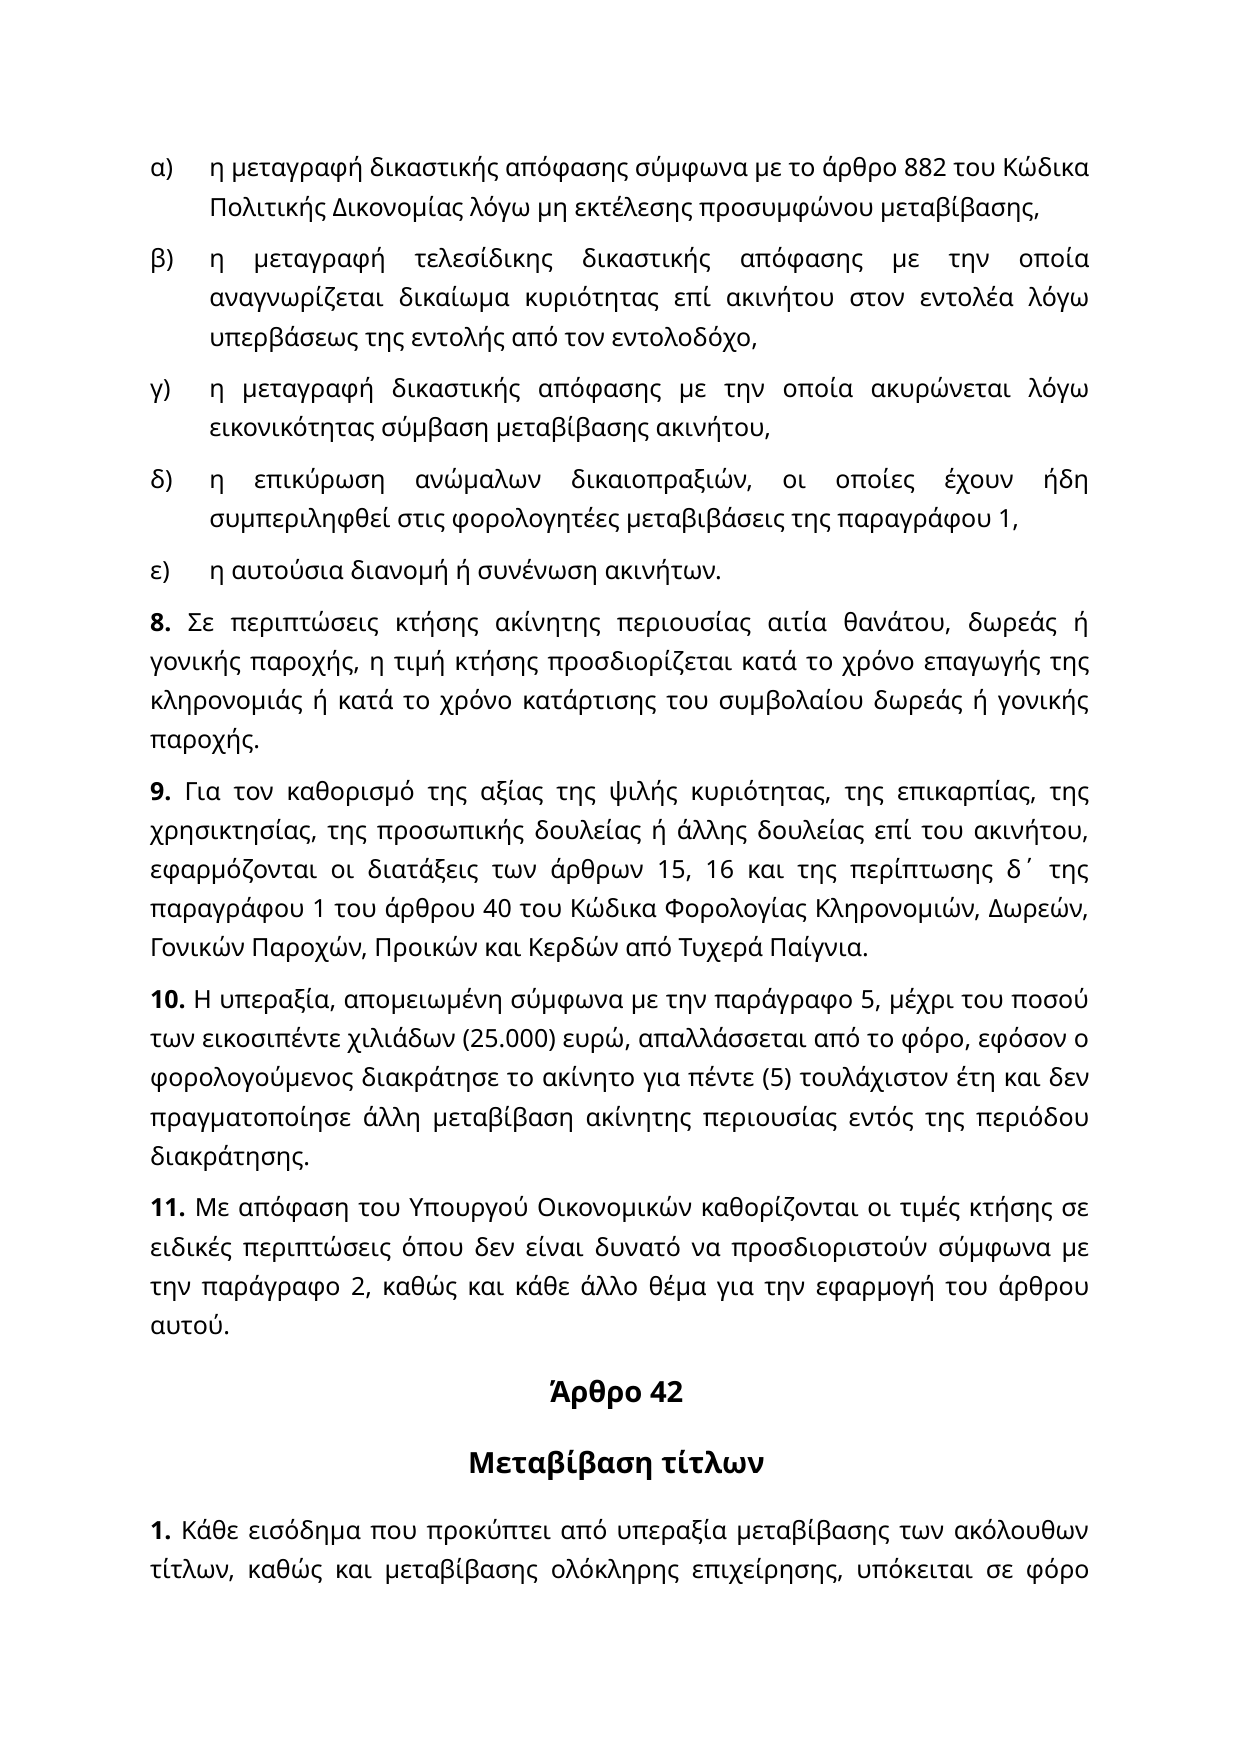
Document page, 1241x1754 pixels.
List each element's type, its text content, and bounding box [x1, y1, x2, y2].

subtitle Άρθρο 42 [150, 1372, 1090, 1411]
text 9. Για τον καθορισμό της αξίας της ψιλής κυριότητας, της επικαρπίας, της χρησικτησίας, της προσωπικής δουλείας ή άλλης δουλείας επί του ακινήτου, εφαρμόζονται οι διατάξεις των άρθρων 15, 16 και της περίπτωσης δ΄ της παραγράφου 1 του άρθρου 40 του Κώδικα Φορολογίας Κληρονομιών, Δωρεών, Γονικών Παροχών, Προικών και Κερδών από Τυχερά Παίγνια. [150, 773, 1090, 964]
text 11. Με απόφαση του Υπουργού Οικονομικών καθορίζονται οι τιμές κτήσης σε ειδικές περιπτώσεις όπου δεν είναι δυνατό να προσδιοριστούν σύμφωνα με την παράγραφο 2, καθώς και κάθε άλλο θέμα για την εφαρμογή του άρθρου αυτού. [150, 1190, 1090, 1342]
list α) η μεταγραφή δικαστικής απόφασης σύμφωνα με το άρθρο 882 του Κώδικα Πολιτικής Δικονομίας λόγω μη εκτέλεσης προσυμφώνου μεταβίβασης, [150, 150, 1090, 223]
list ε) η αυτούσια διανομή ή συνένωση ακινήτων. [150, 552, 1090, 587]
text 1. Κάθε εισόδημα που προκύπτει από υπεραξία μεταβίβασης των ακόλουθων τίτλων, καθώς και μεταβίβασης ολόκληρης επιχείρησης, υπόκειται σε φόρο [150, 1513, 1090, 1586]
list γ) η μεταγραφή δικαστικής απόφασης με την οποία ακυρώνεται λόγω εικονικότητας σύμβαση μεταβίβασης ακινήτου, [150, 371, 1090, 444]
text 10. Η υπεραξία, απομειωμένη σύμφωνα με την παράγραφο 5, μέχρι του ποσού των εικοσιπέντε χιλιάδων (25.000) ευρώ, απαλλάσσεται από το φόρο, εφόσον ο φορολογούμενος διακράτησε το ακίνητο για πέντε (5) τουλάχιστον έτη και δεν πραγματοποίησε άλλη μεταβίβαση ακίνητης περιουσίας εντός της περιόδου διακράτησης. [150, 982, 1090, 1172]
subtitle Μεταβίβαση τίτλων [150, 1442, 1090, 1482]
list δ) η επικύρωση ανώμαλων δικαιοπραξιών, οι οποίες έχουν ήδη συμπεριληφθεί στις φορολογητέες μεταβιβάσεις της παραγράφου 1, [150, 462, 1090, 535]
text 8. Σε περιπτώσεις κτήσης ακίνητης περιουσίας αιτία θανάτου, δωρεάς ή γονικής παροχής, η τιμή κτήσης προσδιορίζεται κατά το χρόνο επαγωγής της κληρονομιάς ή κατά το χρόνο κατάρτισης του συμβολαίου δωρεάς ή γονικής παροχής. [150, 604, 1090, 756]
list β) η μεταγραφή τελεσίδικης δικαστικής απόφασης με την οποία αναγνωρίζεται δικαίωμα κυριότητας επί ακινήτου στον εντολέα λόγω υπερβάσεως της εντολής από τον εντολοδόχο, [150, 241, 1090, 353]
